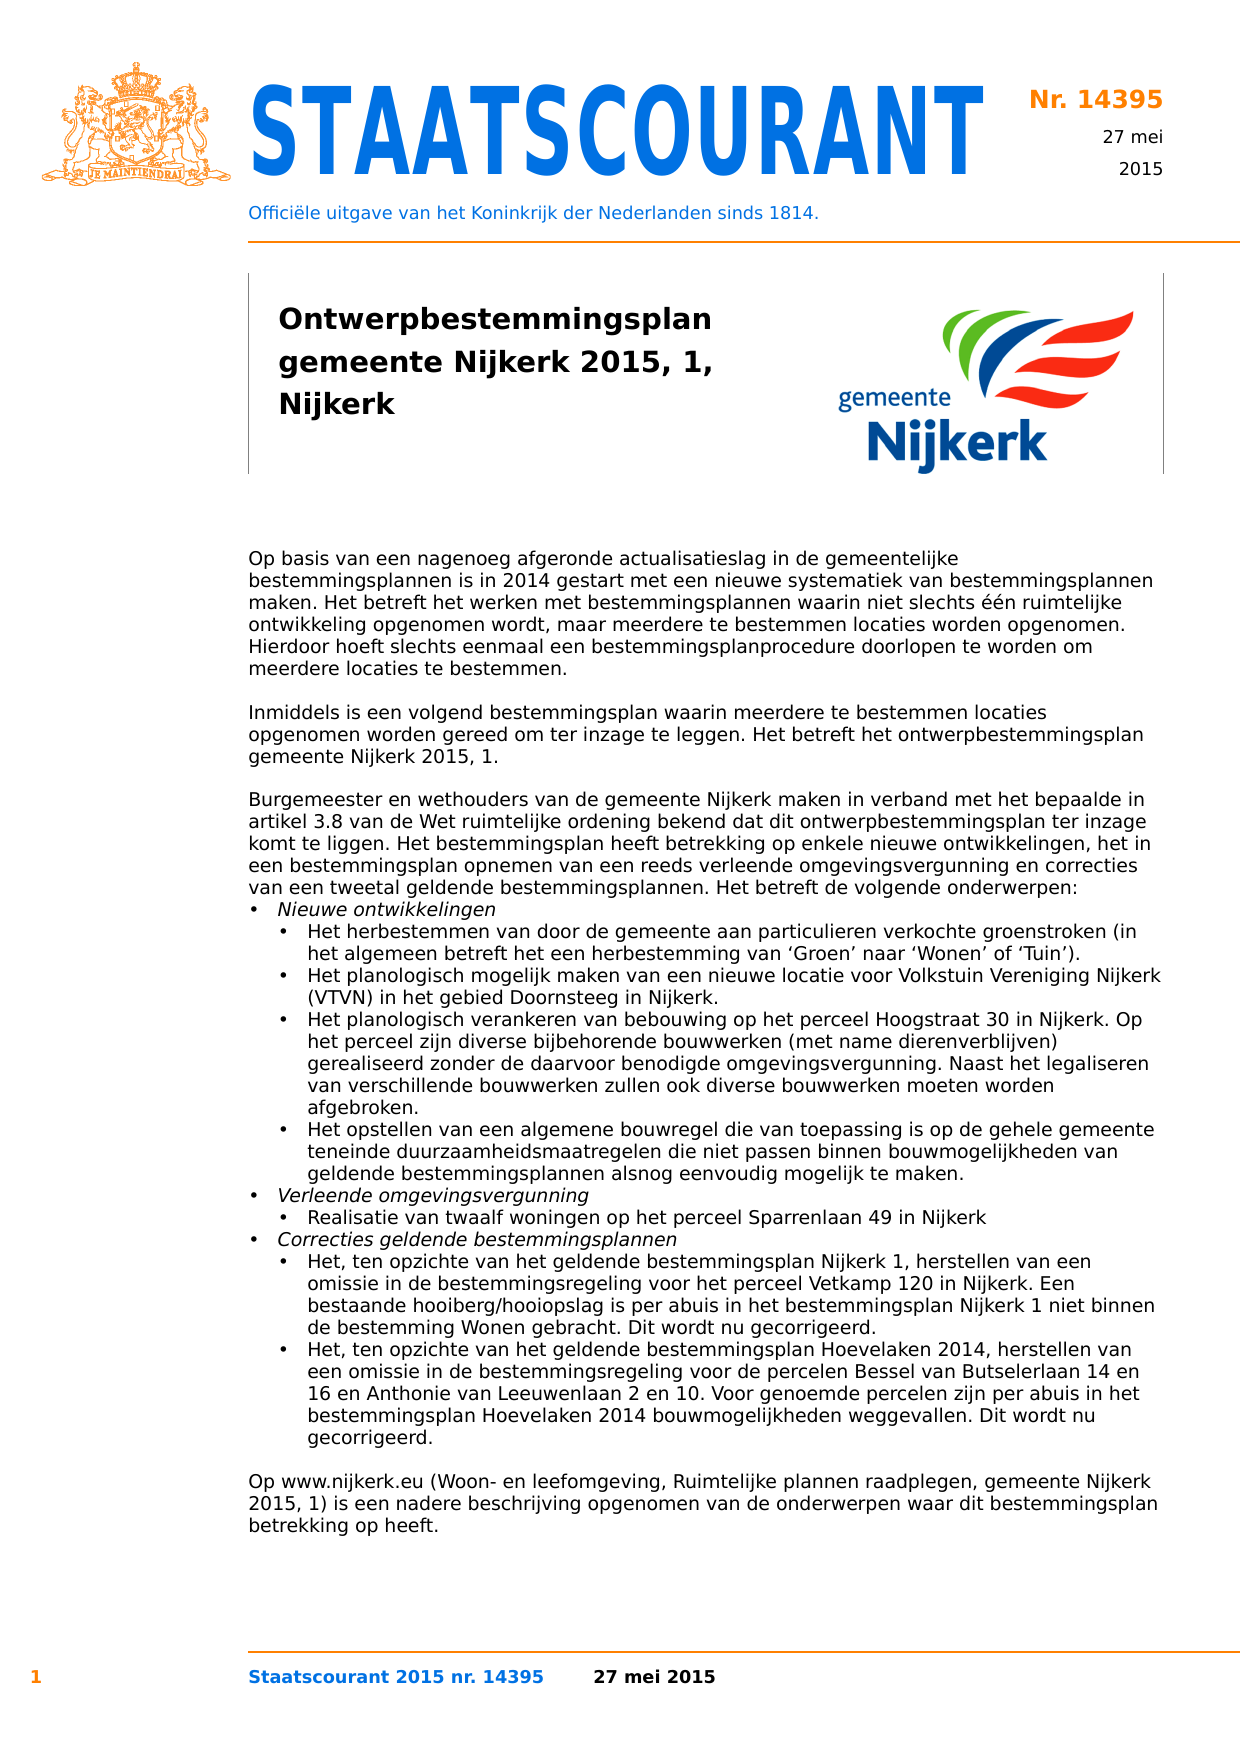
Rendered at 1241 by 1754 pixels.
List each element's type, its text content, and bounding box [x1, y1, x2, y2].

text • Verleende omgevingsvergunning [248, 1185, 1163, 1207]
text • Het opstellen van een algemene bouwregel die van toepassing is op de gehele gemeente teneinde duurzaamheidsmaatregelen die niet passen binnen bouwmogelijkheden van geldende bestemmingsplannen alsnog eenvoudig mogelijk te maken. [278, 1119, 1163, 1185]
text Inmiddels is een volgend bestemmingsplan waarin meerdere te bestemmen locaties opgenomen worden gereed om ter inzage te leggen. Het betreft het ontwerpbestemmingsplan gemeente Nijkerk 2015, 1. [248, 702, 1163, 767]
table_cell 2015 [998, 153, 1240, 203]
text • Correcties geldende bestemmingsplannen [248, 1229, 1163, 1251]
text Burgemeester en wethouders van de gemeente Nijkerk maken in verband met het bepaalde in artikel 3.8 van de Wet ruimtelijke ordening bekend dat dit ontwerpbestemmingsplan ter inzage komt te liggen. Het bestemmingsplan heeft betrekking op enkele nieuwe ontwikkelingen, het in een bestemmingsplan opnemen van een reeds verleende omgevingsvergunning en correcties van een tweetal geldende bestemmingsplannen. Het betreft de volgende onderwerpen: [248, 789, 1163, 899]
picture [838, 302, 1134, 474]
table_cell Officiële uitgave van het Koninkrijk der Nederlanden sinds 1814. [248, 203, 1240, 241]
table_header Nr. 14395 [998, 62, 1240, 121]
text • Het planologisch verankeren van bebouwing op het perceel Hoogstraat 30 in Nijkerk. Op het perceel zijn diverse bijbehorende bouwwerken (met name dierenverblijven) gerealiseerd zonder de daarvoor benodigde omgevingsvergunning. Naast het legaliseren van verschillende bouwwerken zullen ook diverse bouwwerken moeten worden afgebroken. [278, 1009, 1163, 1119]
subtitle Ontwerpbestemmingsplan gemeente Nijkerk 2015, 1, Nijkerk [249, 273, 1163, 474]
text • Nieuwe ontwikkelingen [248, 899, 1163, 921]
text • Het, ten opzichte van het geldende bestemmingsplan Nijkerk 1, herstellen van een omissie in de bestemmingsregeling voor het perceel Vetkamp 120 in Nijkerk. Een bestaande hooiberg/hooiopslag is per abuis in het bestemmingsplan Nijkerk 1 niet binnen de bestemming Wonen gebracht. Dit wordt nu gecorrigeerd. [278, 1251, 1163, 1339]
picture [41, 62, 231, 186]
text Op basis van een nagenoeg afgeronde actualisatieslag in de gemeentelijke bestemmingsplannen is in 2014 gestart met een nieuwe systematiek van bestemmingsplannen maken. Het betreft het werken met bestemmingsplannen waarin niet slechts één ruimtelijke ontwikkeling opgenomen wordt, maar meerdere te bestemmen locaties worden opgenomen. Hierdoor hoeft slechts eenmaal een bestemmingsplanprocedure doorlopen te worden om meerdere locaties te bestemmen. [248, 548, 1163, 680]
table_header [25, 62, 248, 241]
text • Realisatie van twaalf woningen op het perceel Sparrenlaan 49 in Nijkerk [278, 1207, 1163, 1229]
table_header STAATSCOURANT [248, 62, 998, 203]
text • Het planologisch mogelijk maken van een nieuwe locatie voor Volkstuin Vereniging Nijkerk (VTVN) in het gebied Doornsteeg in Nijkerk. [278, 965, 1163, 1009]
text • Het herbestemmen van door de gemeente aan particulieren verkochte groenstroken (in het algemeen betreft het een herbestemming van ‘Groen’ naar ‘Wonen’ of ‘Tuin’). [278, 921, 1163, 965]
text • Het, ten opzichte van het geldende bestemmingsplan Hoevelaken 2014, herstellen van een omissie in de bestemmingsregeling voor de percelen Bessel van Butselerlaan 14 en 16 en Anthonie van Leeuwenlaan 2 en 10. Voor genoemde percelen zijn per abuis in het bestemmingsplan Hoevelaken 2014 bouwmogelijkheden weggevallen. Dit wordt nu gecorrigeerd. [278, 1339, 1163, 1449]
table_cell 27 mei [998, 121, 1240, 153]
text Op www.nijkerk.eu (Woon- en leefomgeving, Ruimtelijke plannen raadplegen, gemeente Nijkerk 2015, 1) is een nadere beschrijving opgenomen van de onderwerpen waar dit bestemmingsplan betrekking op heeft. [248, 1471, 1163, 1537]
